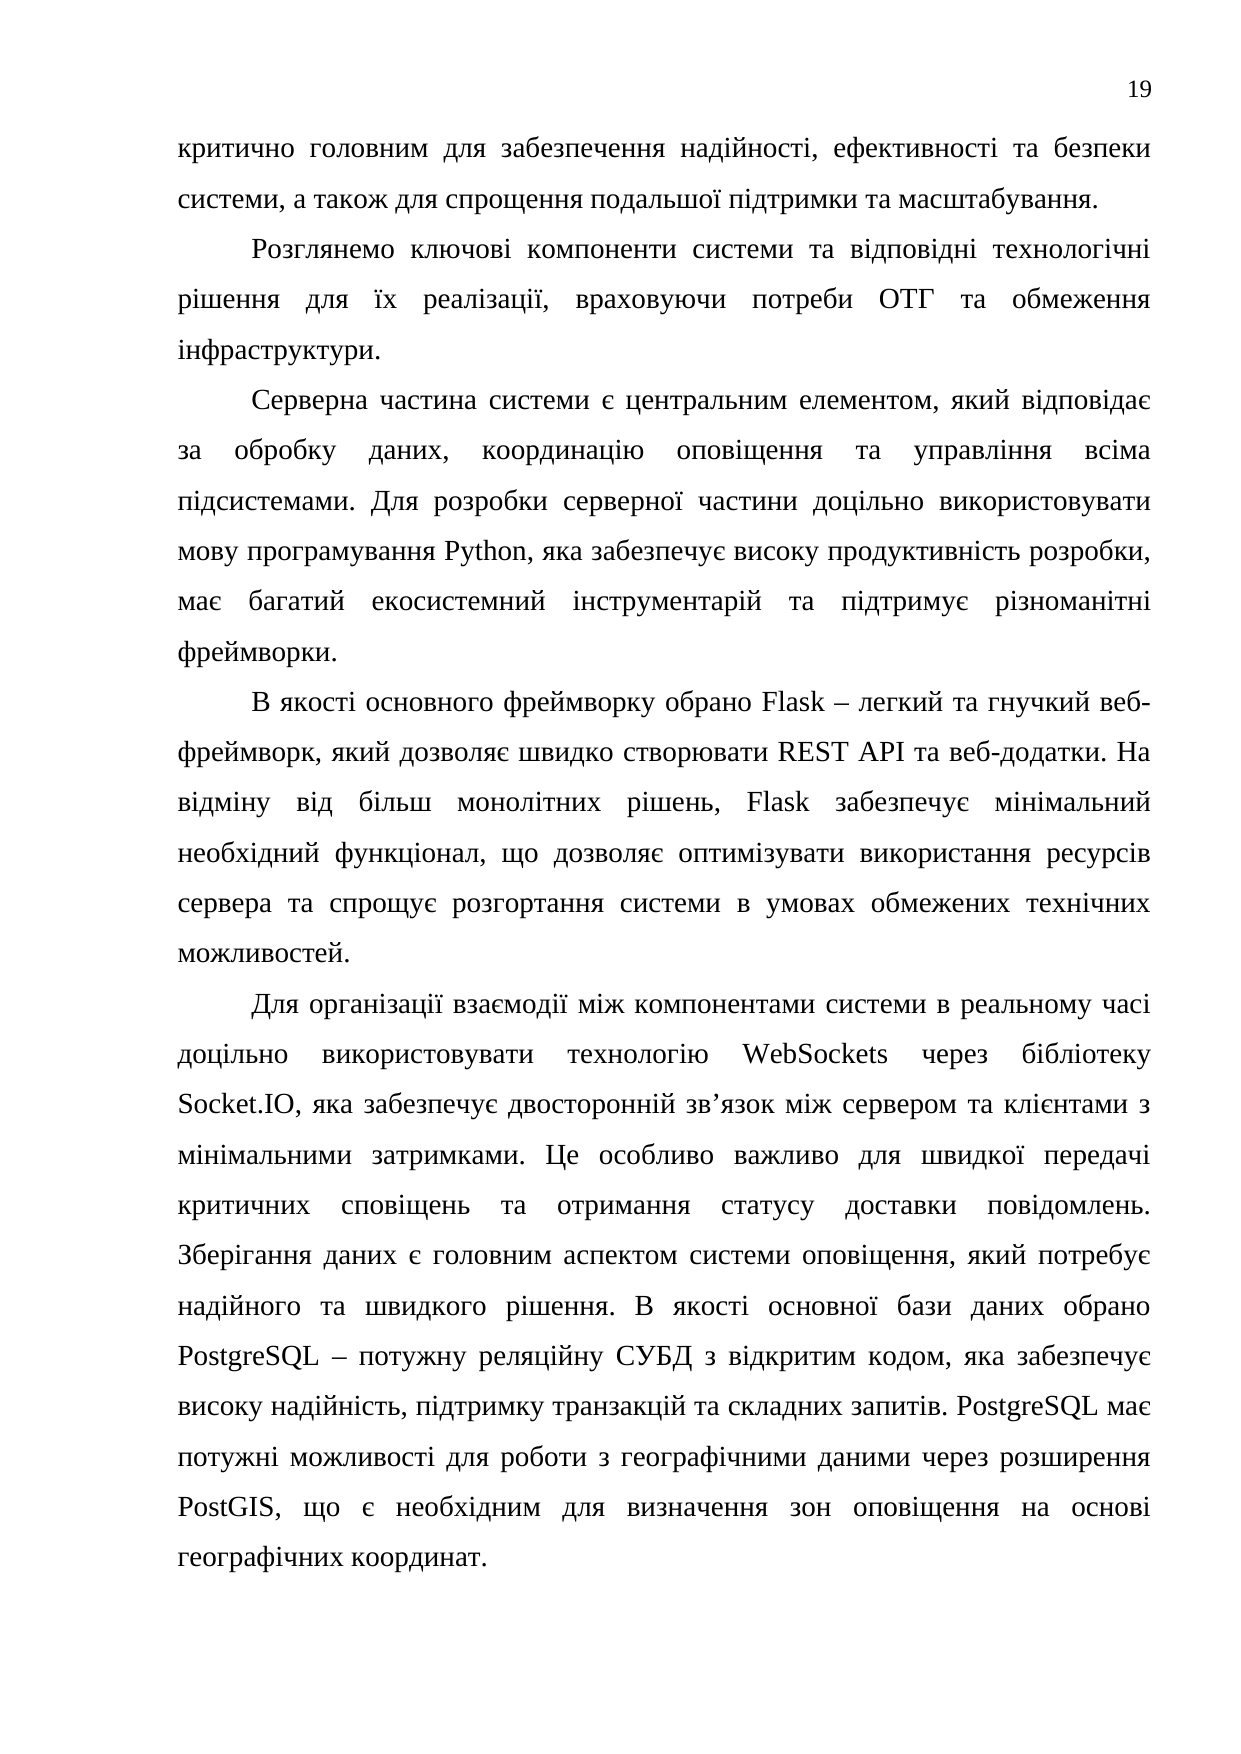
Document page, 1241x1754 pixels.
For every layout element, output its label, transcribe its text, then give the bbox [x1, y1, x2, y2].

text В якості основного фреймворку обрано Flask – легкий та гнучкий веб-фреймворк, який дозволяє швидко створювати REST API та веб-додатки. На відміну від більш монолітних рішень, Flask забезпечує мінімальний необхідний функціонал, що дозволяє оптимізувати використання ресурсів сервера та спрощує розгортання системи в умовах обмежених технічних можливостей. [177, 684, 1152, 969]
text Розглянемо ключові компоненти системи та відповідні технологічні рішення для їх реалізації, враховуючи потреби ОТГ та обмеження інфраструктури. [177, 231, 1152, 365]
text Для організації взаємодії між компонентами системи в реальному часі доцільно використовувати технологію WebSockets через бібліотеку Socket.IO, яка забезпечує двосторонній зв’язок між сервером та клієнтами з мінімальними затримками. Це особливо важливо для швидкої передачі критичних сповіщень та отримання статусу доставки повідомлень. Зберігання даних є головним аспектом системи оповіщення, який потребує надійного та швидкого рішення. В якості основної бази даних обрано PostgreSQL – потужну реляційну СУБД з відкритим кодом, яка забезпечує високу надійність, підтримку транзакцій та складних запитів. PostgreSQL має потужні можливості для роботи з географічними даними через розширення PostGIS, що є необхідним для визначення зон оповіщення на основі географічних координат. [177, 986, 1152, 1573]
text Серверна частина системи є центральним елементом, який відповідає за обробку даних, координацію оповіщення та управління всіма підсистемами. Для розробки серверної частини доцільно використовувати мову програмування Python, яка забезпечує високу продуктивність розробки, має багатий екосистемний інструментарій та підтримує різноманітні фреймворки. [177, 382, 1152, 667]
text критично головним для забезпечення надійності, ефективності та безпеки системи, а також для спрощення подальшої підтримки та масштабування. [177, 131, 1152, 214]
